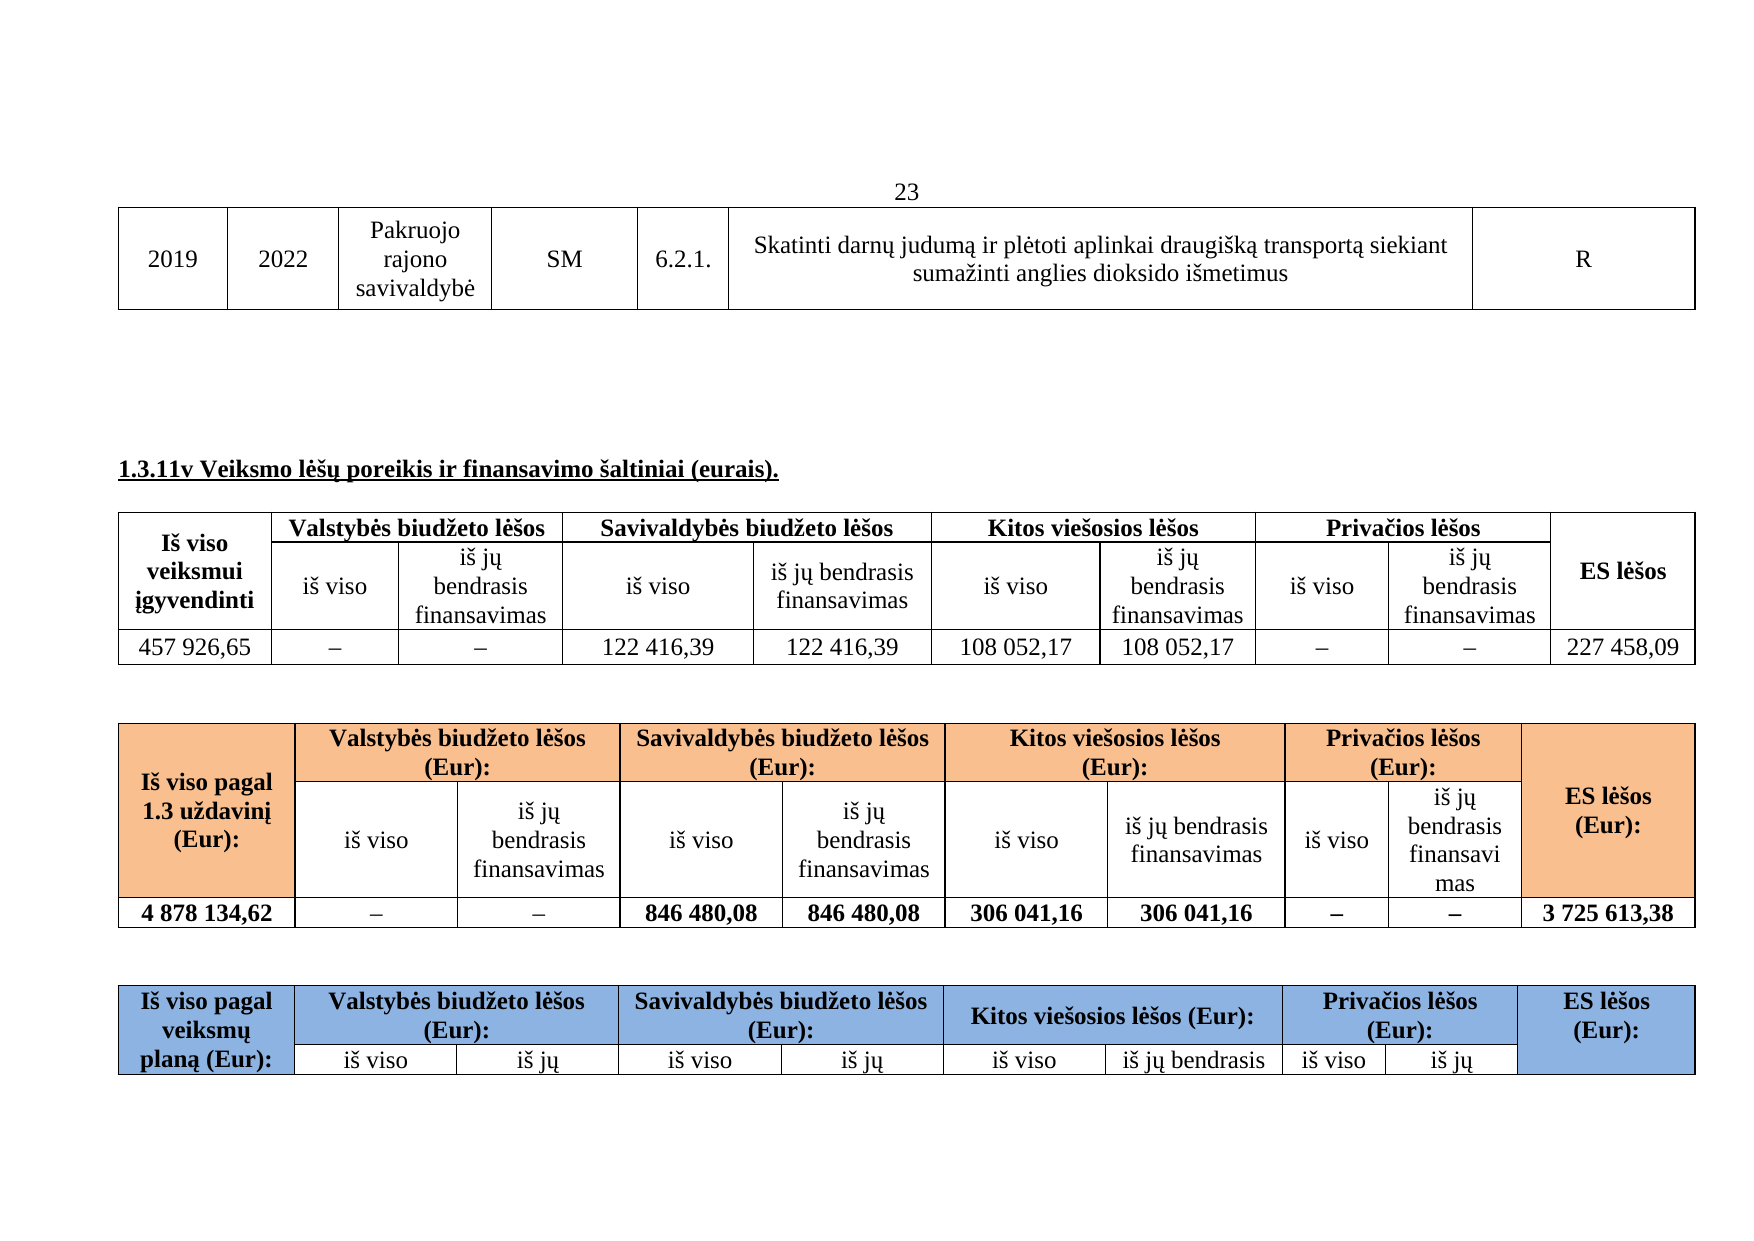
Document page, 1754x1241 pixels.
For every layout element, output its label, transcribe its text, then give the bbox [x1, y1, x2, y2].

table_header ES lėšos (Eur): [1522, 724, 1694, 897]
table_cell 227 458,09 [1551, 630, 1694, 664]
table_cell 4 878 134,62 [119, 898, 294, 927]
table_cell – [272, 630, 398, 664]
table_cell iš jų bendrasis finansavimas [1389, 543, 1550, 629]
table_cell 3 725 613,38 [1522, 898, 1694, 927]
table_header ES lėšos [1551, 513, 1694, 629]
table_cell iš viso [932, 543, 1099, 629]
table_header Kitos viešosios lėšos (Eur): [944, 986, 1282, 1044]
table_cell iš jų [1386, 1045, 1517, 1074]
table_cell R [1473, 208, 1694, 309]
table_cell iš jų bendrasis finansavimas [399, 543, 562, 629]
table_cell 846 480,08 [621, 898, 782, 927]
table_header Valstybės biudžeto lėšos (Eur): [296, 724, 619, 781]
table_cell iš viso [621, 782, 782, 897]
table_header Savivaldybės biudžeto lėšos (Eur): [621, 724, 944, 781]
table_header Valstybės biudžeto lėšos (Eur): [295, 986, 618, 1044]
table_header Iš viso veiksmui įgyvendinti [119, 513, 271, 629]
table_header Privačios lėšos (Eur): [1286, 724, 1521, 781]
table_cell 306 041,16 [1108, 898, 1284, 927]
table_cell 6.2.1. [638, 208, 728, 309]
table_cell iš viso [272, 543, 398, 629]
table_cell – [1389, 630, 1550, 664]
table_cell – [1389, 898, 1521, 927]
table_cell 457 926,65 [119, 630, 271, 664]
table_cell iš jų bendrasis finansavimas [1389, 782, 1521, 897]
table_header Valstybės biudžeto lėšos [272, 513, 562, 541]
table_cell iš viso [1283, 1045, 1385, 1074]
table_cell iš jų [457, 1045, 618, 1074]
table_cell 2022 [228, 208, 338, 309]
table_header Privačios lėšos (Eur): [1283, 986, 1517, 1044]
table_cell 846 480,08 [783, 898, 944, 927]
table_header Savivaldybės biudžeto lėšos (Eur): [619, 986, 943, 1044]
table_cell Pakruojo rajono savivaldybė [339, 208, 491, 309]
table_cell iš viso [1256, 543, 1388, 629]
table_header Kitos viešosios lėšos [932, 513, 1255, 541]
table_cell iš viso [296, 782, 457, 897]
table_cell Skatinti darnų judumą ir plėtoti aplinkai draugišką transportą siekiant sumažinti anglies dioksido išmetimus [729, 208, 1472, 309]
table_cell 108 052,17 [932, 630, 1099, 664]
table_header Iš viso pagal veiksmų planą (Eur): [119, 986, 294, 1074]
table_cell – [296, 898, 457, 927]
table_cell iš jų bendrasis finansavimas [458, 782, 619, 897]
table_cell iš jų bendrasis finansavimas [754, 543, 931, 629]
table_header Iš viso pagal 1.3 uždavinį (Eur): [119, 724, 294, 897]
table_cell 122 416,39 [754, 630, 931, 664]
table_cell iš jų bendrasis finansavimas [783, 782, 944, 897]
table_cell iš viso [1286, 782, 1388, 897]
table_header ES lėšos (Eur): [1518, 986, 1694, 1074]
table_cell – [458, 898, 619, 927]
table_cell – [1286, 898, 1388, 927]
table_cell 306 041,16 [946, 898, 1107, 927]
table_header Kitos viešosios lėšos (Eur): [946, 724, 1284, 781]
table_cell iš viso [946, 782, 1107, 897]
table_cell SM [492, 208, 637, 309]
table_cell iš jų bendrasis [1106, 1045, 1282, 1074]
table_cell iš viso [944, 1045, 1105, 1074]
table_cell iš jų bendrasis finansavimas [1101, 543, 1255, 629]
table_cell – [399, 630, 562, 664]
table_header Privačios lėšos [1256, 513, 1550, 541]
table_cell iš viso [295, 1045, 456, 1074]
table_cell 122 416,39 [563, 630, 753, 664]
table_cell iš viso [619, 1045, 781, 1074]
table_cell 108 052,17 [1101, 630, 1255, 664]
text 1.3.11v Veiksmo lėšų poreikis ir finansavimo šaltiniai (eurais). [118, 454, 1695, 483]
table_cell iš jų bendrasis finansavimas [1108, 782, 1284, 897]
table_cell 2019 [119, 208, 227, 309]
table_cell iš viso [563, 543, 753, 629]
table_cell iš jų [782, 1045, 943, 1074]
table_cell – [1256, 630, 1388, 664]
table_header Savivaldybės biudžeto lėšos [563, 513, 931, 541]
